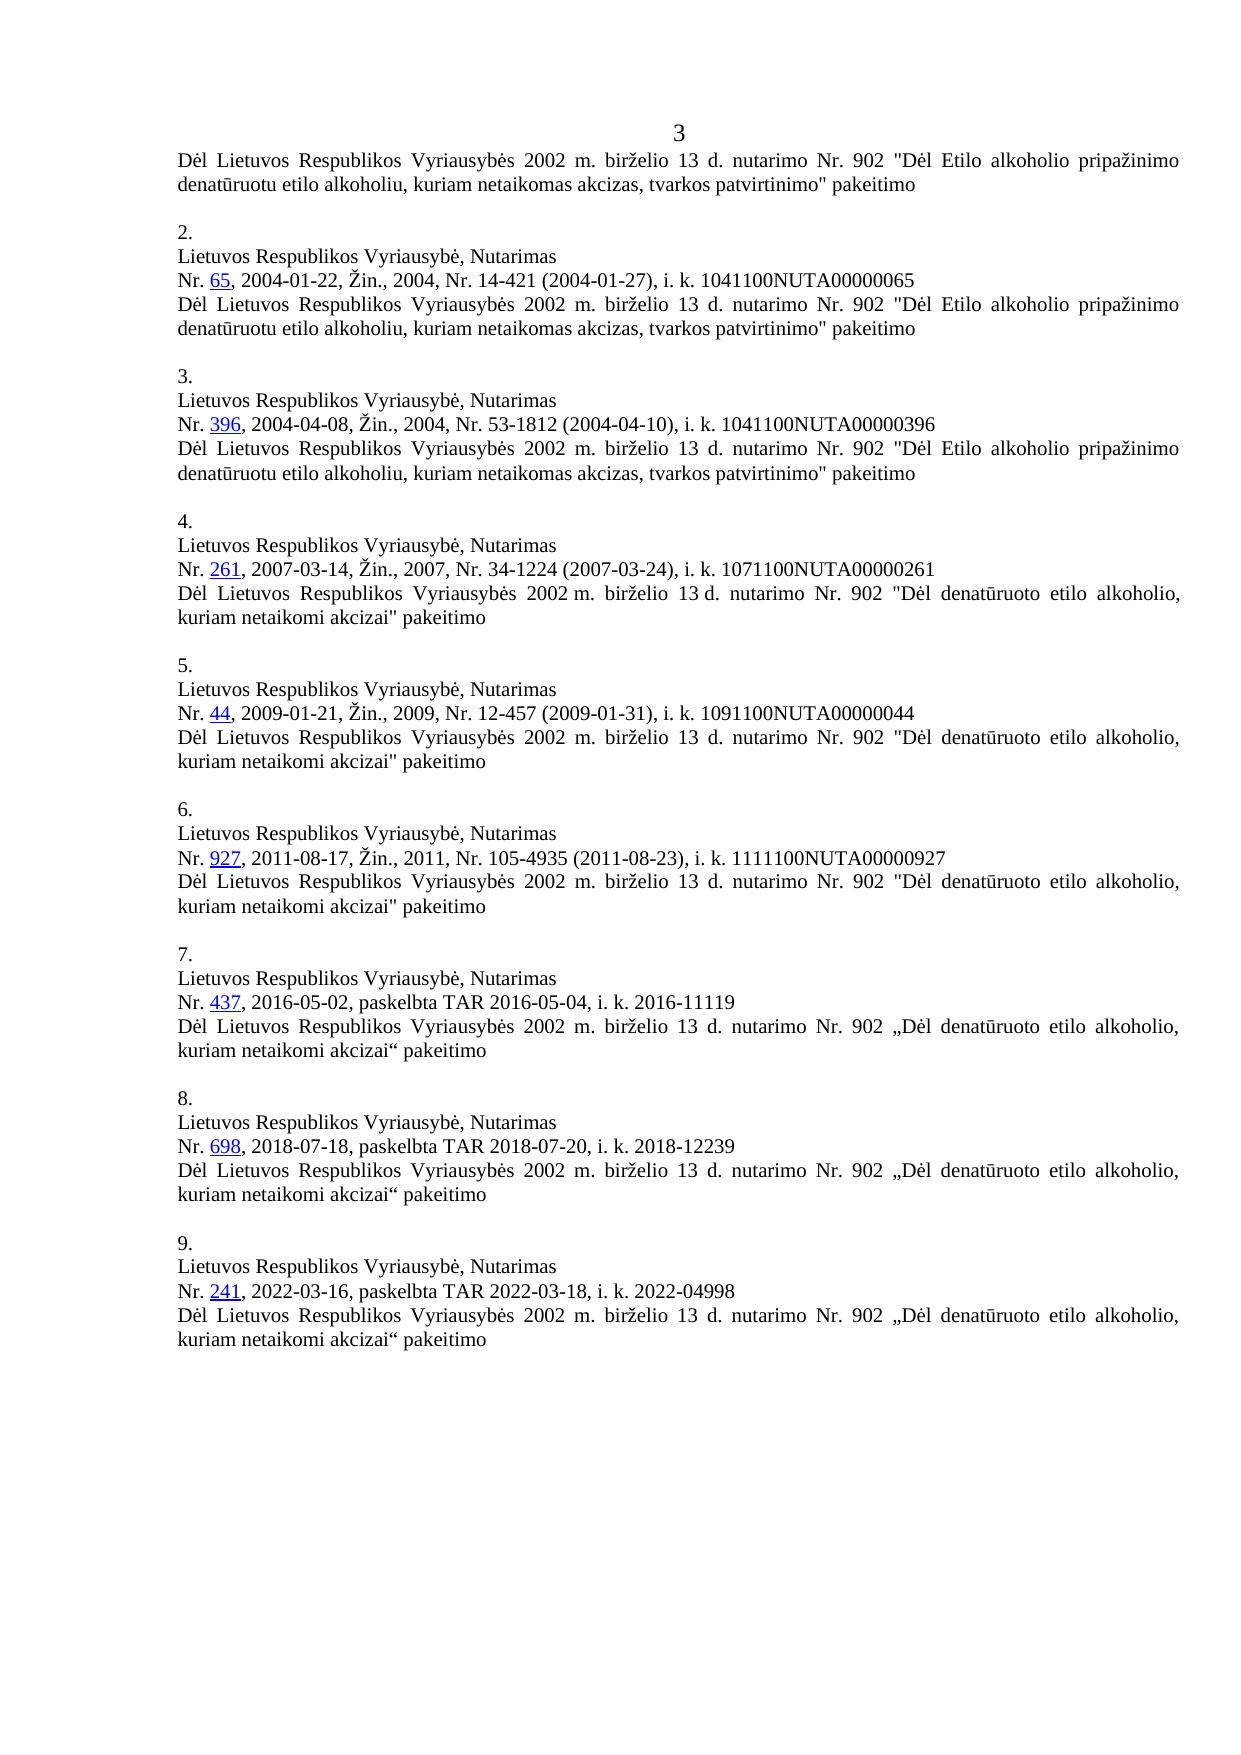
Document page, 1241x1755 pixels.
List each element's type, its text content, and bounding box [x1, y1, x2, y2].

text Dėl Lietuvos Respublikos Vyriausybės 2002 m. birželio 13 d. nutarimo Nr. 902 „Dėl denatūruoto etilo alkoholio, kuriam netaikomi akcizai“ pakeitimo [177, 1303, 1181, 1351]
text Lietuvos Respublikos Vyriausybė, Nutarimas [177, 821, 1181, 845]
text Nr. 698, 2018-07-18, paskelbta TAR 2018-07-20, i. k. 2018-12239 [177, 1134, 1181, 1158]
text Nr. 437, 2016-05-02, paskelbta TAR 2016-05-04, i. k. 2016-11119 [177, 990, 1181, 1014]
text Dėl Lietuvos Respublikos Vyriausybės 2002 m. birželio 13 d. nutarimo Nr. 902 „Dėl denatūruoto etilo alkoholio, kuriam netaikomi akcizai“ pakeitimo [177, 1014, 1181, 1062]
text 4. [177, 508, 1181, 533]
text Nr. 44, 2009-01-21, Žin., 2009, Nr. 12-457 (2009-01-31), i. k. 1091100NUTA00000044 [177, 701, 1181, 725]
text Nr. 241, 2022-03-16, paskelbta TAR 2022-03-18, i. k. 2022-04998 [177, 1278, 1181, 1303]
text Lietuvos Respublikos Vyriausybė, Nutarimas [177, 533, 1181, 557]
text Dėl Lietuvos Respublikos Vyriausybės 2002 m. birželio 13 d. nutarimo Nr. 902 „Dėl denatūruoto etilo alkoholio, kuriam netaikomi akcizai“ pakeitimo [177, 1158, 1181, 1206]
text Lietuvos Respublikos Vyriausybė, Nutarimas [177, 677, 1181, 701]
text Nr. 261, 2007-03-14, Žin., 2007, Nr. 34-1224 (2007-03-24), i. k. 1071100NUTA00000261 [177, 557, 1181, 581]
text 8. [177, 1086, 1181, 1110]
text Lietuvos Respublikos Vyriausybė, Nutarimas [177, 388, 1181, 412]
text Dėl Lietuvos Respublikos Vyriausybės 2002 m. birželio 13 d. nutarimo Nr. 902 "Dėl Etilo alkoholio pripažinimo denatūruotu etilo alkoholiu, kuriam netaikomas akcizas, tvarkos patvirtinimo" pakeitimo [177, 148, 1181, 196]
text 2. [177, 220, 1181, 244]
text Dėl Lietuvos Respublikos Vyriausybės 2002 m. birželio 13 d. nutarimo Nr. 902 "Dėl denatūruoto etilo alkoholio, kuriam netaikomi akcizai" pakeitimo [177, 725, 1181, 773]
text Dėl Lietuvos Respublikos Vyriausybės 2002 m. birželio 13 d. nutarimo Nr. 902 "Dėl denatūruoto etilo alkoholio, kuriam netaikomi akcizai" pakeitimo [177, 581, 1181, 629]
text Nr. 927, 2011-08-17, Žin., 2011, Nr. 105-4935 (2011-08-23), i. k. 1111100NUTA00000927 [177, 845, 1181, 869]
text Lietuvos Respublikos Vyriausybė, Nutarimas [177, 244, 1181, 268]
text 5. [177, 653, 1181, 677]
text 9. [177, 1230, 1181, 1254]
text Dėl Lietuvos Respublikos Vyriausybės 2002 m. birželio 13 d. nutarimo Nr. 902 "Dėl Etilo alkoholio pripažinimo denatūruotu etilo alkoholiu, kuriam netaikomas akcizas, tvarkos patvirtinimo" pakeitimo [177, 436, 1181, 484]
text Dėl Lietuvos Respublikos Vyriausybės 2002 m. birželio 13 d. nutarimo Nr. 902 "Dėl denatūruoto etilo alkoholio, kuriam netaikomi akcizai" pakeitimo [177, 869, 1181, 918]
text Nr. 65, 2004-01-22, Žin., 2004, Nr. 14-421 (2004-01-27), i. k. 1041100NUTA00000065 [177, 268, 1181, 292]
text Dėl Lietuvos Respublikos Vyriausybės 2002 m. birželio 13 d. nutarimo Nr. 902 "Dėl Etilo alkoholio pripažinimo denatūruotu etilo alkoholiu, kuriam netaikomas akcizas, tvarkos patvirtinimo" pakeitimo [177, 292, 1181, 340]
text Lietuvos Respublikos Vyriausybė, Nutarimas [177, 1110, 1181, 1134]
text Nr. 396, 2004-04-08, Žin., 2004, Nr. 53-1812 (2004-04-10), i. k. 1041100NUTA00000396 [177, 412, 1181, 436]
text Lietuvos Respublikos Vyriausybė, Nutarimas [177, 966, 1181, 990]
text 7. [177, 942, 1181, 966]
text 3. [177, 364, 1181, 388]
text 6. [177, 797, 1181, 821]
text Lietuvos Respublikos Vyriausybė, Nutarimas [177, 1254, 1181, 1278]
